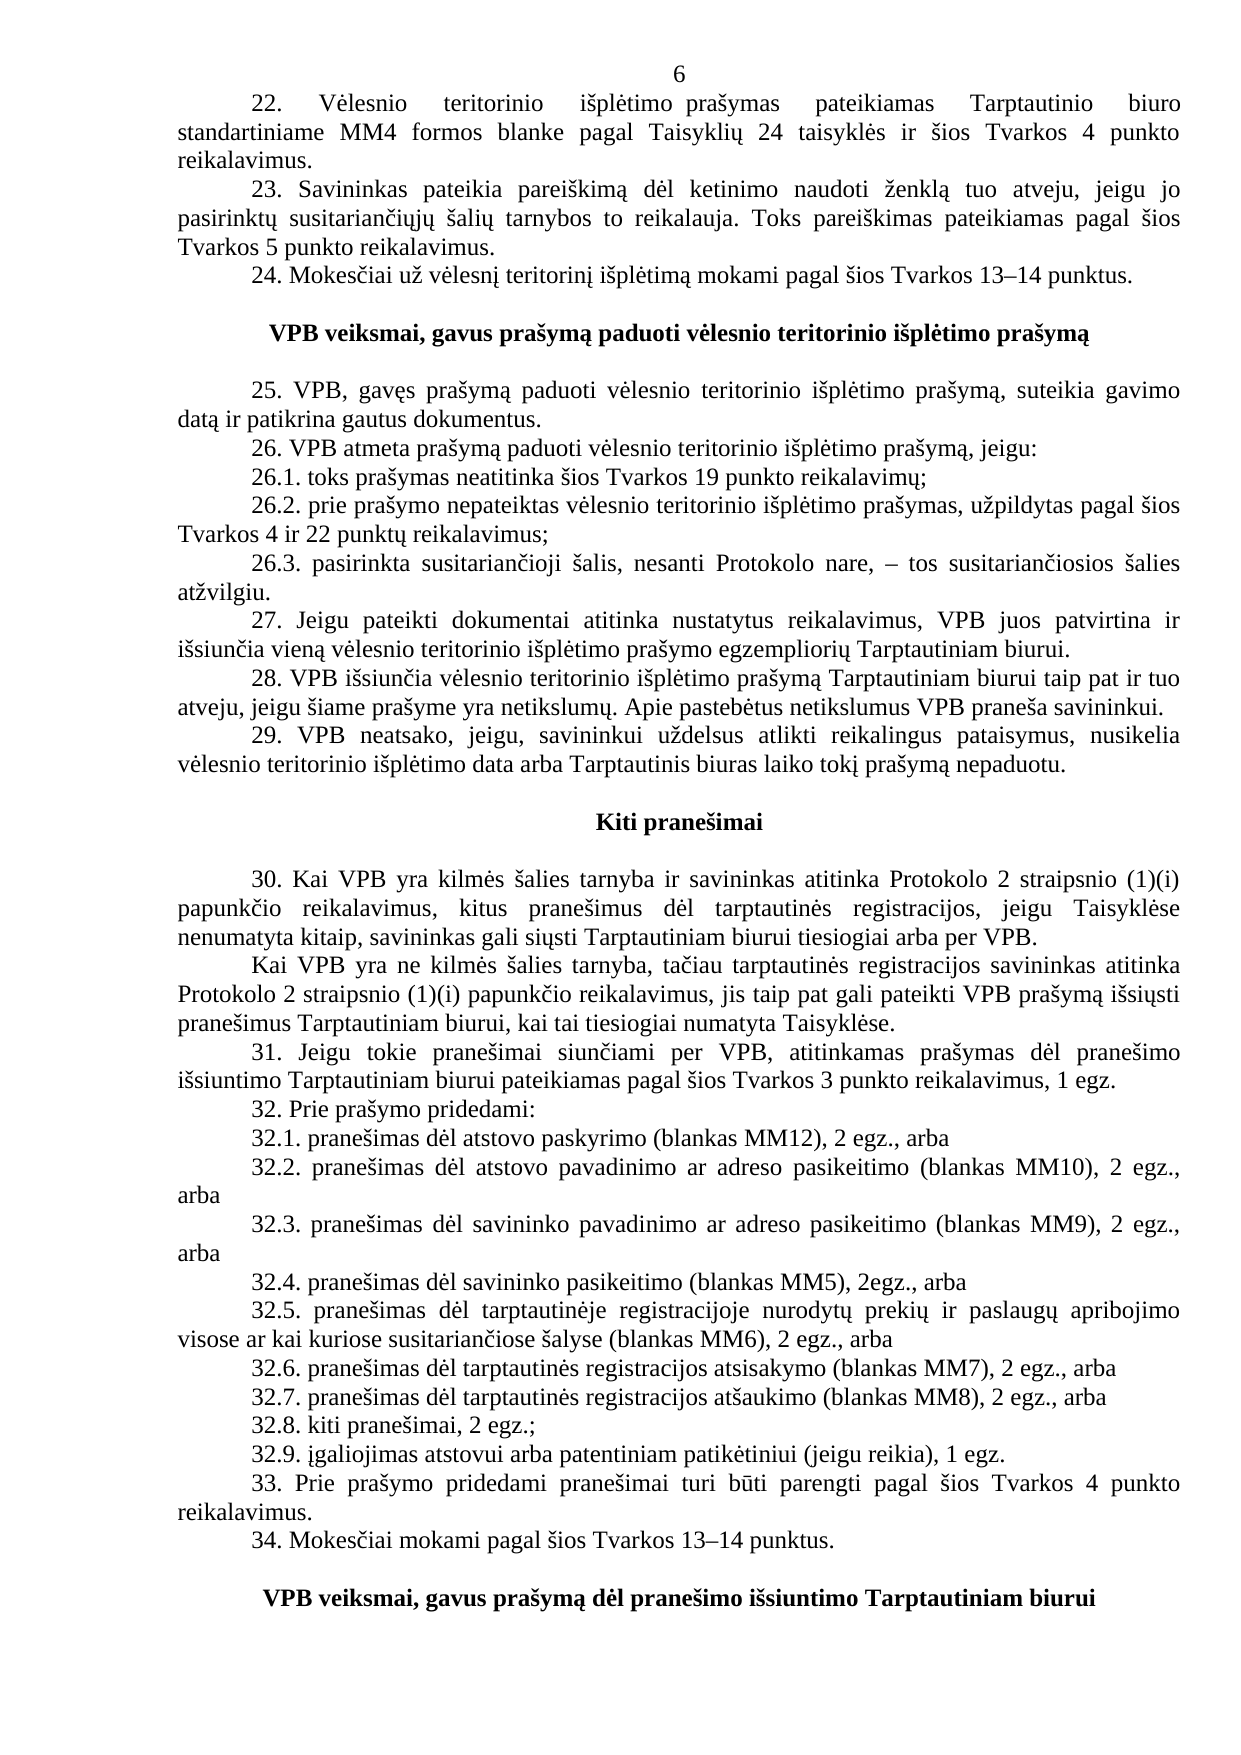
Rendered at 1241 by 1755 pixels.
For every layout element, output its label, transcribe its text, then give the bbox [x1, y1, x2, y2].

text 25. VPB, gavęs prašymą paduoti vėlesnio teritorinio išplėtimo prašymą, suteikia gavimo datą ir patikrina gautus dokumentus. [177, 375, 1181, 433]
text Kai VPB yra ne kilmės šalies tarnyba, tačiau tarptautinės registracijos savininkas atitinka Protokolo 2 straipsnio (1)(i) papunkčio reikalavimus, jis taip pat gali pateikti VPB prašymą išsiųsti pranešimus Tarptautiniam biurui, kai tai tiesiogiai numatyta Taisyklėse. [177, 950, 1181, 1037]
text 32.3. pranešimas dėl savininko pavadinimo ar adreso pasikeitimo (blankas MM9), 2 egz., arba [177, 1209, 1181, 1267]
text 22. Vėlesnio teritorinio išplėtimo prašymas pateikiamas Tarptautinio biuro standartiniame MM4 formos blanke pagal Taisyklių 24 taisyklės ir šios Tvarkos 4 punkto reikalavimus. [177, 88, 1181, 174]
text 26. VPB atmeta prašymą paduoti vėlesnio teritorinio išplėtimo prašymą, jeigu: [177, 433, 1181, 462]
text 26.1. toks prašymas neatitinka šios Tvarkos 19 punkto reikalavimų; [177, 462, 1181, 490]
text VPB veiksmai, gavus prašymą paduoti vėlesnio teritorinio išplėtimo prašymą [177, 318, 1181, 347]
text 34. Mokesčiai mokami pagal šios Tvarkos 13–14 punktus. [177, 1525, 1181, 1554]
text 32.9. įgaliojimas atstovui arba patentiniam patikėtiniui (jeigu reikia), 1 egz. [177, 1439, 1181, 1468]
text 32. Prie prašymo pridedami: [177, 1094, 1181, 1123]
text 32.4. pranešimas dėl savininko pasikeitimo (blankas MM5), 2egz., arba [177, 1267, 1181, 1295]
text 29. VPB neatsako, jeigu, savininkui uždelsus atlikti reikalingus pataisymus, nusikelia vėlesnio teritorinio išplėtimo data arba Tarptautinis biuras laiko tokį prašymą nepaduotu. [177, 720, 1181, 778]
text 26.3. pasirinkta susitariančioji šalis, nesanti Protokolo nare, – tos susitariančiosios šalies atžvilgiu. [177, 548, 1181, 605]
text VPB veiksmai, gavus prašymą dėl pranešimo išsiuntimo Tarptautiniam biurui [177, 1583, 1181, 1612]
text 31. Jeigu tokie pranešimai siunčiami per VPB, atitinkamas prašymas dėl pranešimo išsiuntimo Tarptautiniam biurui pateikiamas pagal šios Tvarkos 3 punkto reikalavimus, 1 egz. [177, 1037, 1181, 1094]
text 28. VPB išsiunčia vėlesnio teritorinio išplėtimo prašymą Tarptautiniam biurui taip pat ir tuo atveju, jeigu šiame prašyme yra netikslumų. Apie pastebėtus netikslumus VPB praneša savininkui. [177, 663, 1181, 720]
text 23. Savininkas pateikia pareiškimą dėl ketinimo naudoti ženklą tuo atveju, jeigu jo pasirinktų susitariančiųjų šalių tarnybos to reikalauja. Toks pareiškimas pateikiamas pagal šios Tvarkos 5 punkto reikalavimus. [177, 174, 1181, 260]
text 32.6. pranešimas dėl tarptautinės registracijos atsisakymo (blankas MM7), 2 egz., arba [177, 1353, 1181, 1382]
text 32.1. pranešimas dėl atstovo paskyrimo (blankas MM12), 2 egz., arba [177, 1123, 1181, 1152]
text 33. Prie prašymo pridedami pranešimai turi būti parengti pagal šios Tvarkos 4 punkto reikalavimus. [177, 1468, 1181, 1525]
text 32.7. pranešimas dėl tarptautinės registracijos atšaukimo (blankas MM8), 2 egz., arba [177, 1382, 1181, 1410]
text 24. Mokesčiai už vėlesnį teritorinį išplėtimą mokami pagal šios Tvarkos 13–14 punktus. [177, 260, 1181, 289]
text 32.5. pranešimas dėl tarptautinėje registracijoje nurodytų prekių ir paslaugų apribojimo visose ar kai kuriose susitariančiose šalyse (blankas MM6), 2 egz., arba [177, 1295, 1181, 1353]
text 27. Jeigu pateikti dokumentai atitinka nustatytus reikalavimus, VPB juos patvirtina ir išsiunčia vieną vėlesnio teritorinio išplėtimo prašymo egzempliorių Tarptautiniam biurui. [177, 605, 1181, 663]
text 26.2. prie prašymo nepateiktas vėlesnio teritorinio išplėtimo prašymas, užpildytas pagal šios Tvarkos 4 ir 22 punktų reikalavimus; [177, 490, 1181, 548]
text Kiti pranešimai [177, 807, 1181, 835]
text 32.8. kiti pranešimai, 2 egz.; [177, 1410, 1181, 1439]
text 32.2. pranešimas dėl atstovo pavadinimo ar adreso pasikeitimo (blankas MM10), 2 egz., arba [177, 1152, 1181, 1209]
text 30. Kai VPB yra kilmės šalies tarnyba ir savininkas atitinka Protokolo 2 straipsnio (1)(i) papunkčio reikalavimus, kitus pranešimus dėl tarptautinės registracijos, jeigu Taisyklėse nenumatyta kitaip, savininkas gali siųsti Tarptautiniam biurui tiesiogiai arba per VPB. [177, 864, 1181, 950]
